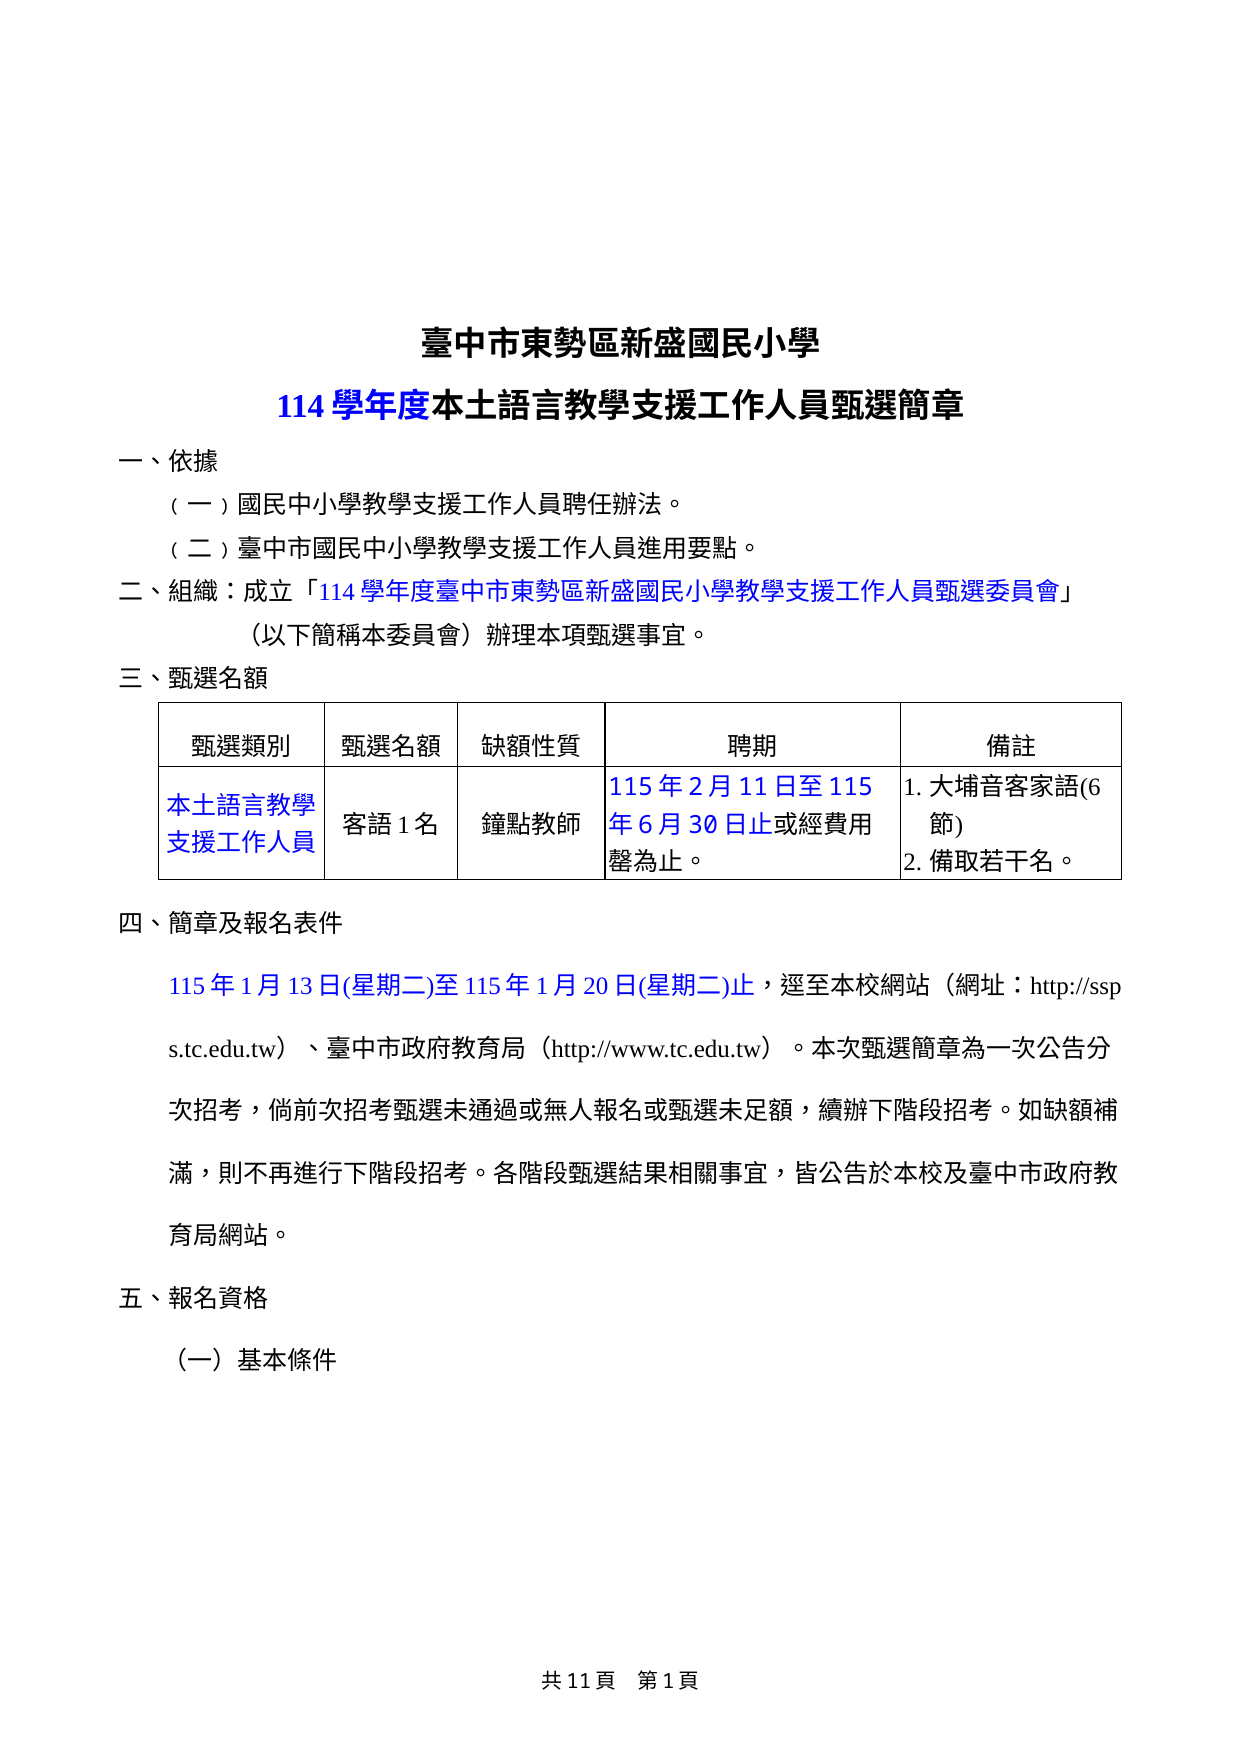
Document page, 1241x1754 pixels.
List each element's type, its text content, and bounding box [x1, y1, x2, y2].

text ﹙二﹚臺中市國民中小學教學支援工作人員進用要點。 [118, 528, 1122, 565]
table_header 備註 [901, 703, 1121, 766]
text 五、報名資格 [118, 1254, 1122, 1317]
text 二、組織：成立「114學年度臺中市東勢區新盛國民小學教學支援工作人員甄選委員會」（以下簡稱本委員會）辦理本項甄選事宜。 [118, 572, 1122, 652]
text （一）基本條件 [118, 1317, 1122, 1379]
text 四、簡章及報名表件 115年1月13日(星期二)至115年1月20日(星期二)止，逕至本校網站（網址：http://ssps.tc.edu.tw）、臺中市政府教育局（http://www.tc.edu.tw）。本次甄選簡章為一次公告分次招考，倘前次招考甄選未通過或無人報名或甄選未足額，續辦下階段招考。如缺額補滿，則不再進行下階段招考。各階段甄選結果相關事宜，皆公告於本校及臺中市政府教育局網站。 [118, 879, 1122, 1254]
text 114學年度本土語言教學支援工作人員甄選簡章 [118, 362, 1122, 424]
text 臺中市東勢區新盛國民小學 [118, 299, 1122, 362]
table_cell 115年2月11日至115年6月30日止或經費用罄為止。 [606, 767, 900, 878]
text 三、甄選名額 [118, 659, 1122, 695]
table_header 聘期 [606, 703, 900, 766]
table_cell 鐘點教師 [458, 767, 604, 878]
table_cell 客語1名 [325, 767, 457, 878]
table_cell 本土語言教學支援工作人員 [159, 767, 324, 878]
table_header 缺額性質 [458, 703, 604, 766]
table_cell 大埔音客家語(6節) 備取若干名。 [901, 767, 1121, 878]
text 一、依據 [118, 442, 1122, 478]
table_header 甄選類別 [159, 703, 324, 766]
text ﹙一﹚國民中小學教學支援工作人員聘任辦法。 [118, 485, 1122, 521]
table_header 甄選名額 [325, 703, 457, 766]
